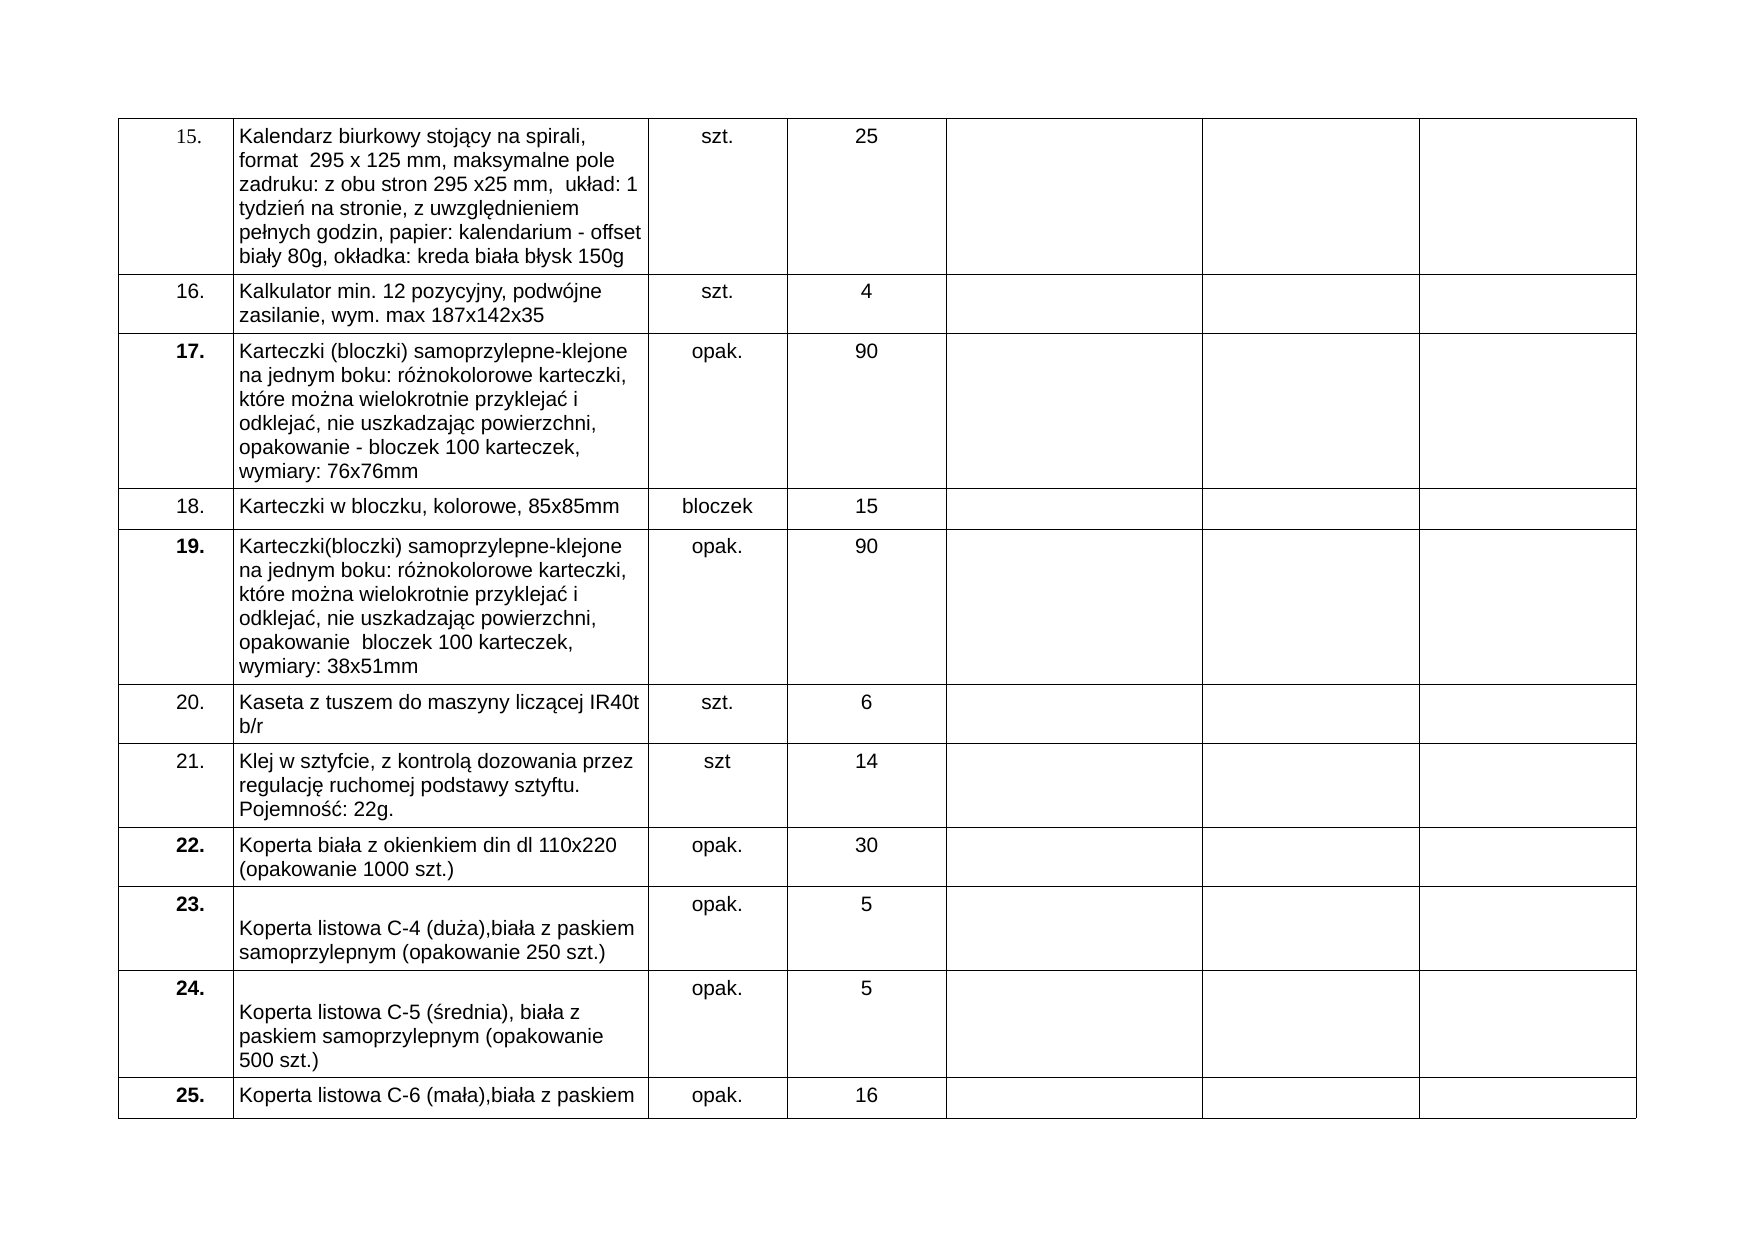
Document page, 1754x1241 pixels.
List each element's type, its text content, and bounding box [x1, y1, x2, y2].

table_cell [119, 1078, 233, 1117]
table_cell Koperta listowa C-5 (średnia), biała z paskiem samoprzylepnym (opakowanie 500 szt.) [234, 971, 648, 1077]
table_cell [119, 744, 233, 827]
table_cell 5 [788, 887, 946, 970]
table_cell [1420, 887, 1636, 970]
table_cell [947, 119, 1202, 273]
table_cell [1420, 275, 1636, 333]
table_cell 90 [788, 530, 946, 684]
table_cell 15 [788, 489, 946, 528]
table_cell [947, 744, 1202, 827]
table_cell szt. [649, 685, 787, 743]
table_cell szt. [649, 119, 787, 273]
table_cell opak. [649, 334, 787, 488]
table_cell 16 [788, 1078, 946, 1117]
table_cell szt [649, 744, 787, 827]
table_cell [1420, 489, 1636, 528]
table_cell [1203, 1078, 1419, 1117]
table_cell [1203, 685, 1419, 743]
table_cell 14 [788, 744, 946, 827]
table_cell [119, 275, 233, 333]
table_cell [1420, 530, 1636, 684]
table_cell Karteczki(bloczki) samoprzylepne-klejone na jednym boku: różnokolorowe karteczki, które można wielokrotnie przyklejać i odklejać, nie uszkadzając powierzchni, opakowanie bloczek 100 karteczek, wymiary: 38x51mm [234, 530, 648, 684]
table_cell [1203, 971, 1419, 1077]
table_cell [947, 828, 1202, 886]
table_cell [1203, 334, 1419, 488]
table_cell [947, 489, 1202, 528]
table_cell [947, 685, 1202, 743]
table_cell opak. [649, 971, 787, 1077]
table_cell [1420, 119, 1636, 273]
table_cell [1203, 489, 1419, 528]
table_cell Klej w sztyfcie, z kontrolą dozowania przez regulację ruchomej podstawy sztyftu. Pojemność: 22g. [234, 744, 648, 827]
table_cell Karteczki w bloczku, kolorowe, 85x85mm [234, 489, 648, 528]
table_cell [1203, 887, 1419, 970]
table_cell [1203, 275, 1419, 333]
table_cell [947, 530, 1202, 684]
table_cell 6 [788, 685, 946, 743]
table_cell [119, 334, 233, 488]
table_cell [947, 275, 1202, 333]
table_cell [1420, 1078, 1636, 1117]
table_cell Kalkulator min. 12 pozycyjny, podwójne zasilanie, wym. max 187x142x35 [234, 275, 648, 333]
table_cell 90 [788, 334, 946, 488]
table_cell 4 [788, 275, 946, 333]
table_cell [1420, 334, 1636, 488]
table_cell opak. [649, 530, 787, 684]
table_cell Karteczki (bloczki) samoprzylepne-klejone na jednym boku: różnokolorowe karteczki, które można wielokrotnie przyklejać i odklejać, nie uszkadzając powierzchni, opakowanie - bloczek 100 karteczek, wymiary: 76x76mm [234, 334, 648, 488]
table_cell [1420, 971, 1636, 1077]
table_cell [947, 887, 1202, 970]
table_cell Koperta listowa C-6 (mała),biała z paskiem [234, 1078, 648, 1117]
table_cell [119, 971, 233, 1077]
table_cell Kaseta z tuszem do maszyny liczącej IR40t b/r [234, 685, 648, 743]
table_cell opak. [649, 1078, 787, 1117]
table_cell 30 [788, 828, 946, 886]
table_cell Kalendarz biurkowy stojący na spirali, format 295 x 125 mm, maksymalne pole zadruku: z obu stron 295 x25 mm, układ: 1 tydzień na stronie, z uwzględnieniem pełnych godzin, papier: kalendarium - offset biały 80g, okładka: kreda biała błysk 150g [234, 119, 648, 273]
table_cell [1203, 530, 1419, 684]
table_cell 25 [788, 119, 946, 273]
table_cell [1420, 744, 1636, 827]
table_cell [1420, 828, 1636, 886]
table_cell [119, 685, 233, 743]
table_cell bloczek [649, 489, 787, 528]
table_cell [119, 119, 233, 273]
table_cell 5 [788, 971, 946, 1077]
table_cell opak. [649, 828, 787, 886]
table_cell [119, 887, 233, 970]
table_cell Koperta biała z okienkiem din dl 110x220 (opakowanie 1000 szt.) [234, 828, 648, 886]
table_cell [1203, 828, 1419, 886]
table_cell [947, 334, 1202, 488]
table_cell [119, 530, 233, 684]
table_cell [1420, 685, 1636, 743]
table_cell [1203, 744, 1419, 827]
table_cell [1203, 119, 1419, 273]
table_cell Koperta listowa C-4 (duża),biała z paskiem samoprzylepnym (opakowanie 250 szt.) [234, 887, 648, 970]
table_cell [119, 489, 233, 528]
table_cell opak. [649, 887, 787, 970]
table_cell [947, 1078, 1202, 1117]
table_cell [947, 971, 1202, 1077]
table_cell [119, 828, 233, 886]
table_cell szt. [649, 275, 787, 333]
